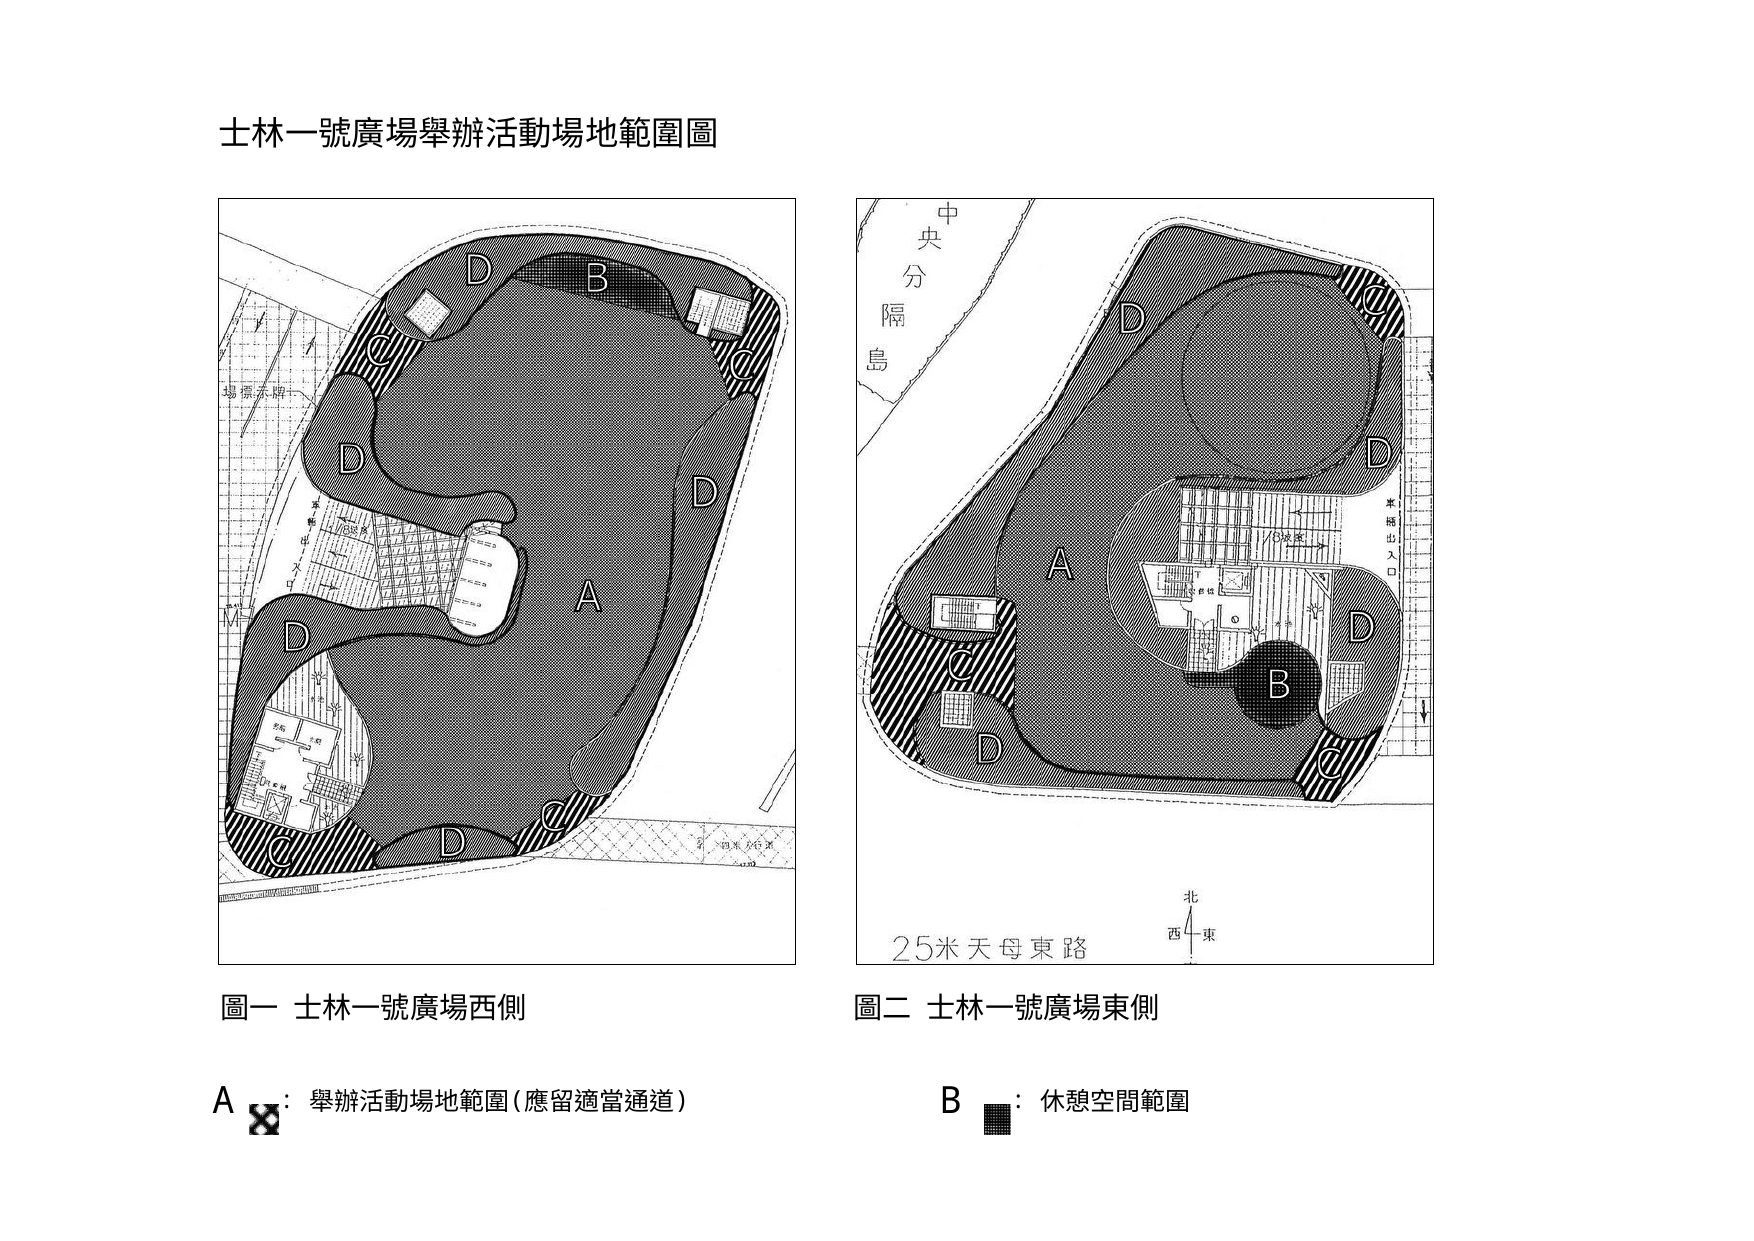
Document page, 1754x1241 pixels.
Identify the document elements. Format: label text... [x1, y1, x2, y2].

text 士林一號廣場舉辦活動場地範圍圖 [118, 89, 1636, 151]
text 圖一 士林一號廣場西側 圖二 士林一號廣場東側 [118, 964, 1636, 1026]
text A : 舉辦活動場地範圍(應留適當通道) B : 休憩空間範圍 [118, 1026, 1636, 1151]
